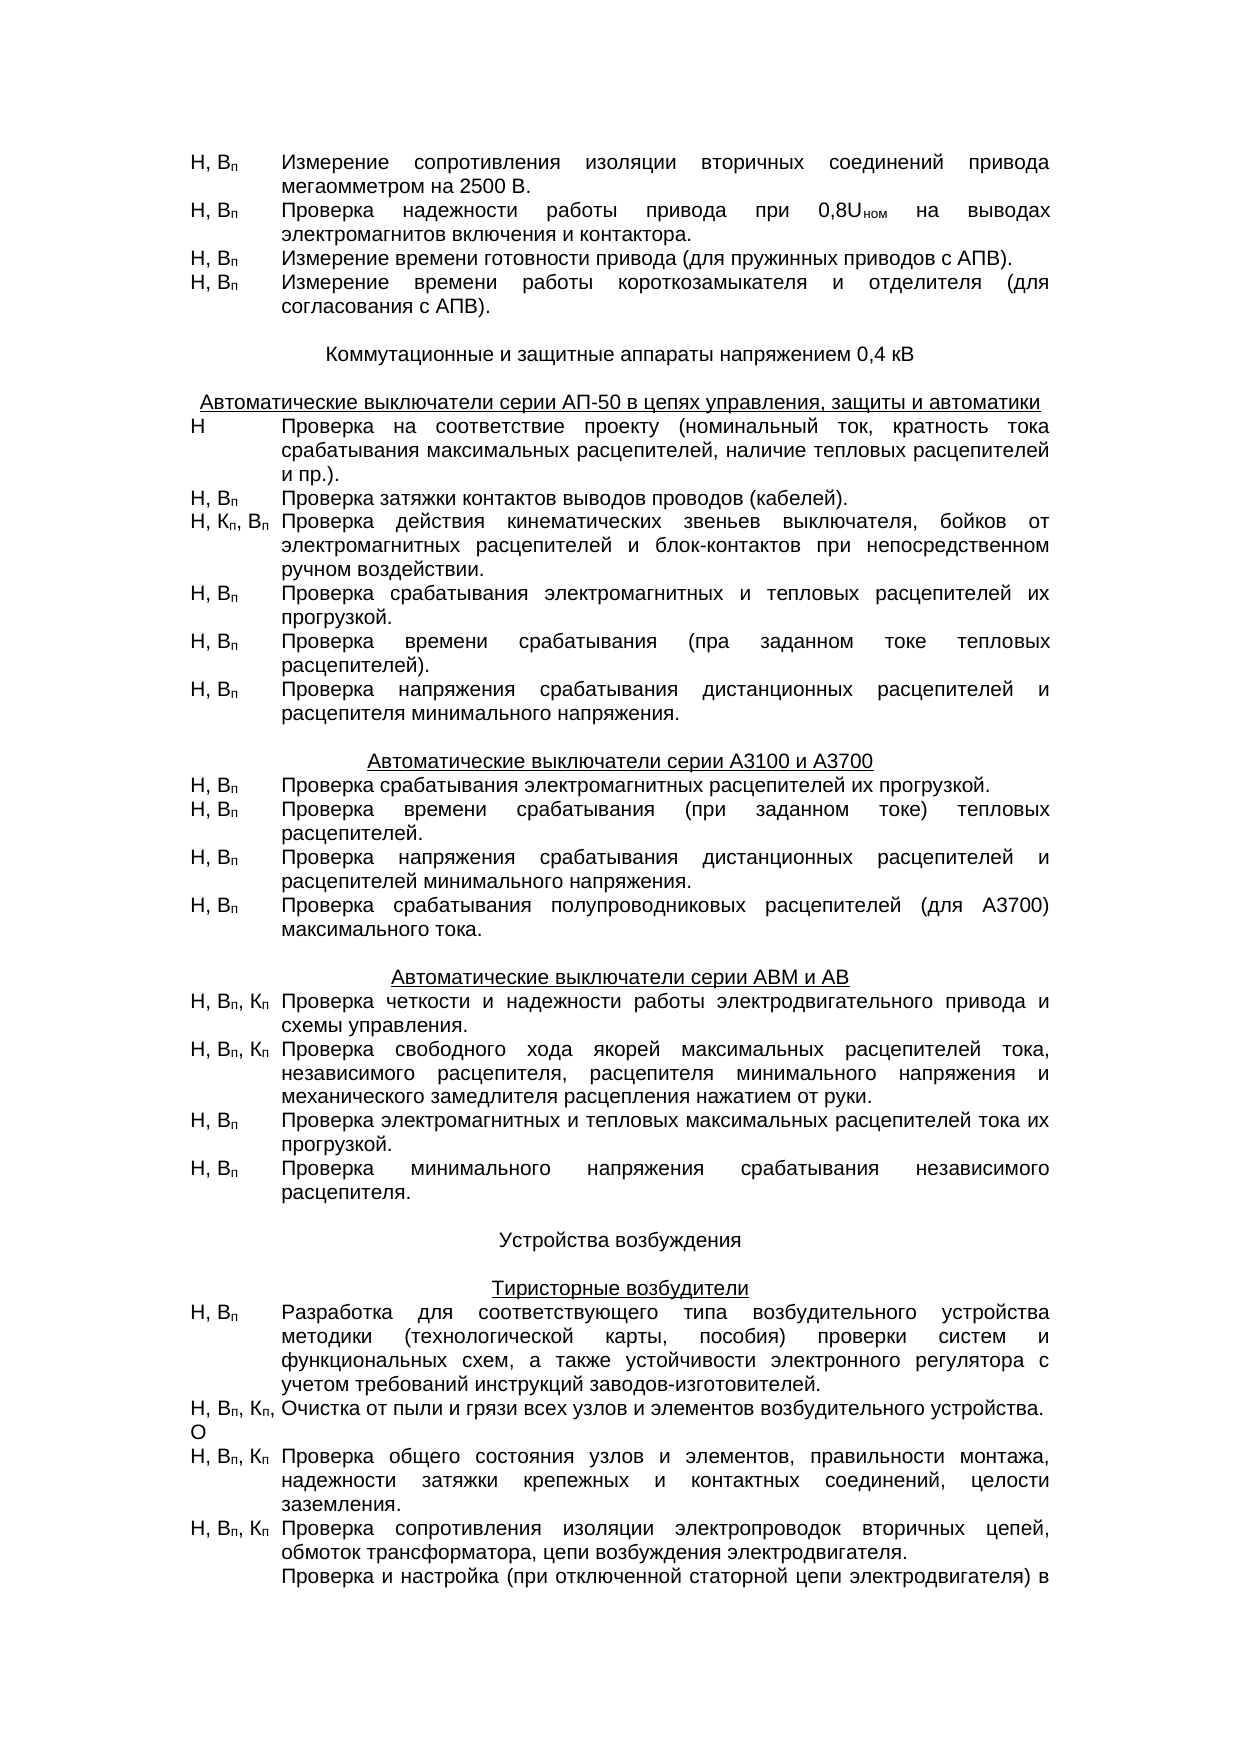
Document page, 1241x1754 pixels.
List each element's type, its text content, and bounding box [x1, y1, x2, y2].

text Автоматические выключатели серии A3100 и А3700 [187, 749, 1053, 773]
table_cell Проверка минимального напряжения срабатывания независимого расцепителя. [278, 1156, 1053, 1204]
table_cell Проверка срабатывания электромагнитных и тепловых расцепителей их прогрузкой. [278, 581, 1053, 629]
table_cell Н, Вп, Кп [187, 1036, 278, 1108]
table_header Разработка для соответствующего типа возбудительного устройства методики (технологической карты, пособия) проверки систем и функциональных схем, а также устойчивости электронного регулятора с учетом требований инструкций заводов-изготовителей. [278, 1300, 1053, 1396]
table_cell Проверка действия кинематических звеньев выключателя, бойков от электромагнитных расцепителей и блок-контактов при непосредственном ручном воздействии. [278, 509, 1053, 581]
table_cell Проверка времени срабатывания (пра заданном токе тепловых расцепителей). [278, 629, 1053, 677]
table_cell Проверка времени срабатывания (при заданном токе) тепловых расцепителей. [278, 797, 1053, 845]
text Автоматические выключатели серии АП-50 в цепях управления, защиты и автоматики [187, 389, 1053, 413]
table_cell Н, Вп [187, 246, 278, 270]
table_header Н, Вп, Кп [187, 989, 278, 1036]
table_cell Измерение времени готовности привода (для пружинных приводов с АПВ). [278, 246, 1053, 270]
table_cell H, Вп [187, 270, 278, 318]
table_cell Проверка и настройка (при отключенной статорной цепи электродвигателя) в [278, 1564, 1053, 1587]
text Автоматические выключатели серии АВМ и АВ [187, 964, 1053, 988]
table_header Проверка срабатывания электромагнитных расцепителей их прогрузкой. [278, 773, 1053, 797]
table_cell Н, Вп [187, 797, 278, 845]
table_cell Н, Вп [187, 677, 278, 725]
text Устройства возбуждения [187, 1228, 1053, 1252]
table_header Проверка на соответствие проекту (номинальный ток, кратность тока срабатывания максимальных расцепителей, наличие тепловых расцепителей и пр.). [278, 414, 1053, 485]
table_cell Н, Вп [187, 629, 278, 677]
table_header Н, Вп [187, 773, 278, 797]
table_cell Н, Вп, Кп [187, 1444, 278, 1516]
table_cell Проверка затяжки контактов выводов проводов (кабелей). [278, 485, 1053, 509]
text Коммутационные и защитные аппараты напряжением 0,4 кВ [187, 342, 1053, 366]
table_cell Н, Вп [187, 893, 278, 941]
table_cell Измерение сопротивления изоляции вторичных соединений привода мегаомметром на 2500 В. [278, 150, 1053, 198]
table_cell Н, Вп [187, 581, 278, 629]
table_cell Проверка напряжения срабатывания дистанционных расцепителей и расцепителя минимального напряжения. [278, 677, 1053, 725]
table_cell Измерение времени работы короткозамыкателя и отделителя (для согласования с АПВ). [278, 270, 1053, 318]
table_cell Н, Вп [187, 1156, 278, 1204]
table_cell Проверка напряжения срабатывания дистанционных расцепителей и расцепителей минимального напряжения. [278, 845, 1053, 893]
table_cell Очистка от пыли и грязи всех узлов и элементов возбудительного устройства. [278, 1396, 1053, 1444]
table_cell Н, Вп [187, 1108, 278, 1156]
table_cell Н, Вп [187, 150, 278, 198]
table_cell Н, Вп [187, 845, 278, 893]
table_cell [187, 1564, 278, 1587]
table_cell Проверка электромагнитных и тепловых максимальных расцепителей тока их прогрузкой. [278, 1108, 1053, 1156]
table_cell Н, Вп [187, 198, 278, 246]
table_cell Проверка свободного хода якорей максимальных расцепителей тока, независимого расцепителя, расцепителя минимального напряжения и механического замедлителя расцепления нажатием от руки. [278, 1036, 1053, 1108]
table_header Проверка четкости и надежности работы электродвигательного привода и схемы управления. [278, 989, 1053, 1036]
text Тиристорные возбудители [187, 1276, 1053, 1300]
table_header Н, Вп [187, 1300, 278, 1396]
table_header Н [187, 414, 278, 485]
table_cell Н, Кп, Вп [187, 509, 278, 581]
table_cell Проверка общего состояния узлов и элементов, правильности монтажа, надежности затяжки крепежных и контактных соединений, целости заземления. [278, 1444, 1053, 1516]
table_cell Проверка надежности работы привода при 0,8Uном на выводах электромагнитов включения и контактора. [278, 198, 1053, 246]
table_cell Н, Вп [187, 485, 278, 509]
table_cell Проверка срабатывания полупроводниковых расцепителей (для А3700) максимального тока. [278, 893, 1053, 941]
table_cell Н, Вп, Кп [187, 1516, 278, 1563]
table_cell Проверка сопротивления изоляции электропроводок вторичных цепей, обмоток трансформатора, цепи возбуждения электродвигателя. [278, 1516, 1053, 1563]
table_cell Н, Вп, Кп, О [187, 1396, 278, 1444]
